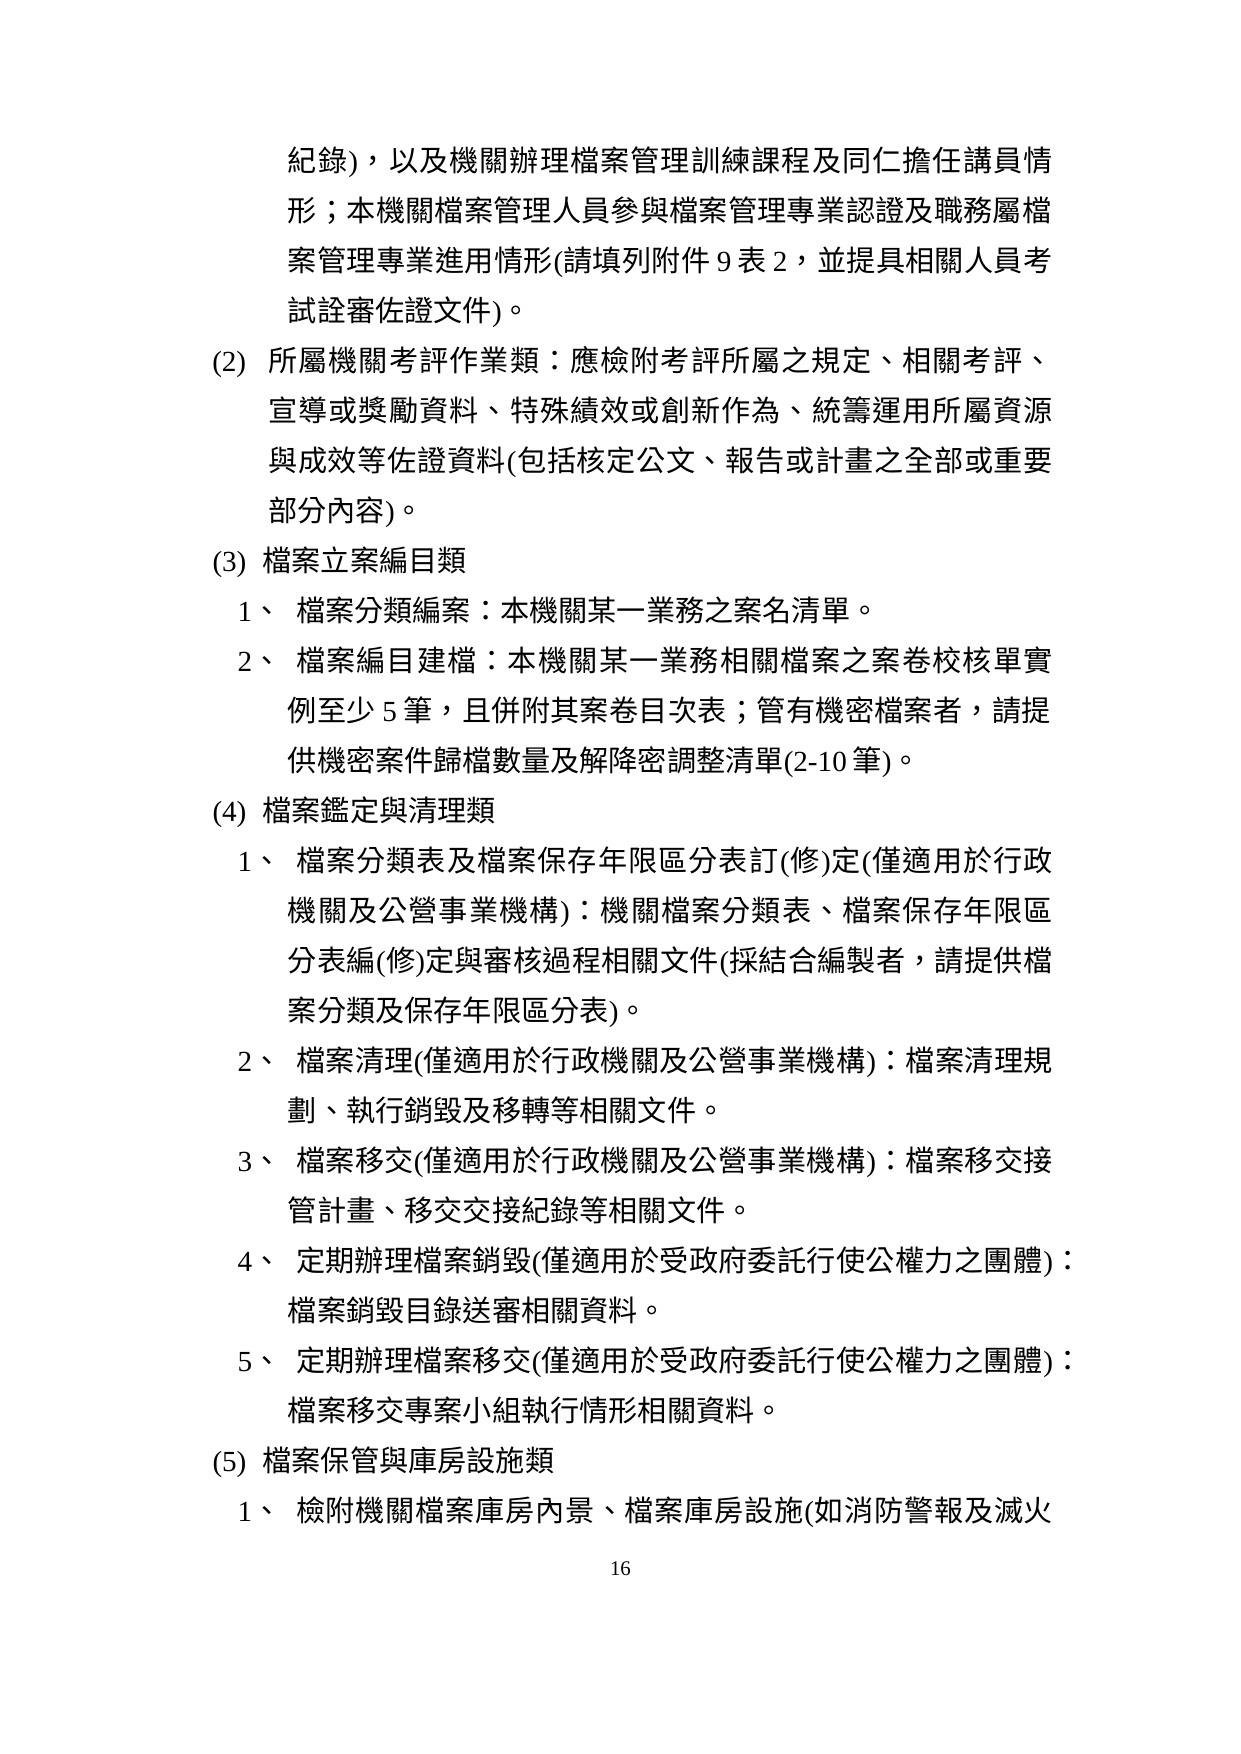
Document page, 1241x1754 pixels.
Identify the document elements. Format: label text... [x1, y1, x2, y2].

list 檔案移交(僅適用於行政機關及公營事業機構)：檔案移交接管計畫、移交交接紀錄等相關文件。 [237, 1131, 1053, 1231]
list 定期辦理檔案銷毀(僅適用於受政府委託行使公權力之團體)：檔案銷毀目錄送審相關資料。 [237, 1231, 1053, 1331]
list 定期辦理檔案移交(僅適用於受政府委託行使公權力之團體)：檔案移交專案小組執行情形相關資料。 [237, 1331, 1053, 1431]
list 檔案立案編目類 [212, 531, 1053, 581]
list 檔案鑑定與清理類 [212, 781, 1053, 831]
list 檔案分類編案：本機關某一業務之案名清單。 [237, 581, 1053, 631]
list 紀錄)，以及機關辦理檔案管理訓練課程及同仁擔任講員情形；本機關檔案管理人員參與檔案管理專業認證及職務屬檔案管理專業進用情形(請填列附件9表2，並提具相關人員考試詮審佐證文件)。 [237, 131, 1053, 331]
list 檔案清理(僅適用於行政機關及公營事業機構)：檔案清理規劃、執行銷毀及移轉等相關文件。 [237, 1031, 1053, 1131]
list 檔案分類表及檔案保存年限區分表訂(修)定(僅適用於行政機關及公營事業機構)：機關檔案分類表、檔案保存年限區分表編(修)定與審核過程相關文件(採結合編製者，請提供檔案分類及保存年限區分表)。 [237, 831, 1053, 1031]
list 所屬機關考評作業類：應檢附考評所屬之規定、相關考評、宣導或獎勵資料、特殊績效或創新作為、統籌運用所屬資源與成效等佐證資料(包括核定公文、報告或計畫之全部或重要部分內容)。 [212, 331, 1053, 531]
list 檢附機關檔案庫房內景、檔案庫房設施(如消防警報及滅火 [237, 1481, 1053, 1531]
list 檔案編目建檔：本機關某一業務相關檔案之案卷校核單實例至少5筆，且併附其案卷目次表；管有機密檔案者，請提供機密案件歸檔數量及解降密調整清單(2-10筆)。 [237, 631, 1053, 781]
list 檔案保管與庫房設施類 [212, 1431, 1053, 1481]
